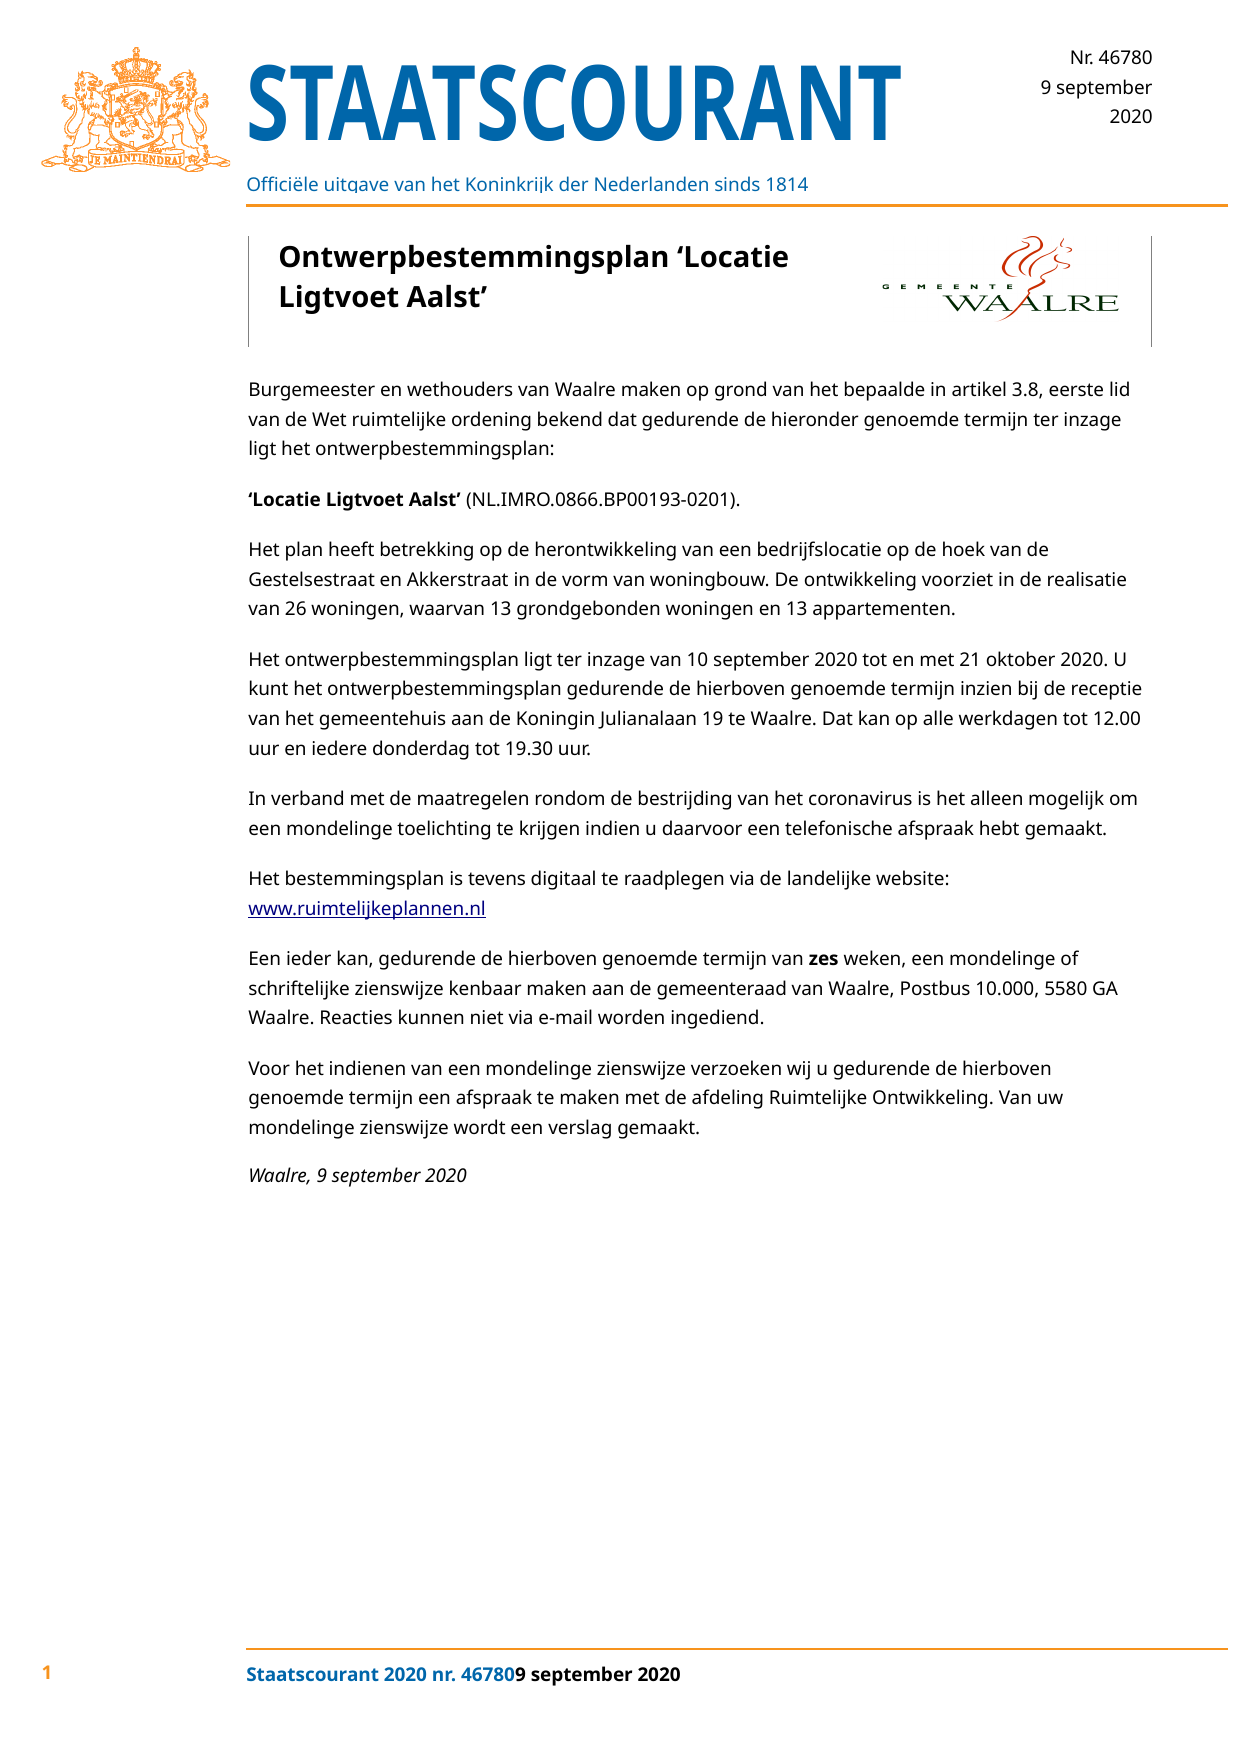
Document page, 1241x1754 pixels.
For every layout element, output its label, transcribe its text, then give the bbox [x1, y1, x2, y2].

text Burgemeester en wethouders van Waalre maken op grond van het bepaalde in artikel 3.8, eerste lid van de Wet ruimtelijke ordening bekend dat gedurende de hieronder genoemde termijn ter inzage ligt het ontwerpbestemmingsplan: [248, 376, 1152, 461]
text Het bestemmingsplan is tevens digitaal te raadplegen via de landelijke website: www.ruimtelijkeplannen.nl [248, 865, 1152, 921]
text ‘Locatie Ligtvoet Aalst’ (NL.IMRO.0866.BP00193-0201). [248, 486, 1152, 512]
picture [882, 236, 1119, 322]
text Het ontwerpbestemmingsplan ligt ter inzage van 10 september 2020 tot en met 21 oktober 2020. U kunt het ontwerpbestemmingsplan gedurende de hierboven genoemde termijn inzien bij de receptie van het gemeentehuis aan de Koningin Julianalaan 19 te Waalre. Dat kan op alle werkdagen tot 12.00 uur en iedere donderdag tot 19.30 uur. [248, 646, 1152, 761]
text Het plan heeft betrekking op de herontwikkeling van een bedrijfslocatie op de hoek van de Gestelsestraat en Akkerstraat in de vorm van woningbouw. De ontwikkeling voorziet in de realisatie van 26 woningen, waarvan 13 grondgebonden woningen en 13 appartementen. [248, 536, 1152, 621]
text Waalre, 9 september 2020 [248, 1162, 1152, 1187]
table_header Ontwerpbestemmingsplan ‘Locatie Ligtvoet Aalst’ [249, 236, 850, 347]
table_header [850, 236, 1151, 347]
picture [41, 47, 231, 172]
text Voor het indienen van een mondelinge zienswijze verzoeken wij u gedurende de hierboven genoemde termijn een afspraak te maken met de afdeling Ruimtelijke Ontwikkeling. Van uw mondelinge zienswijze wordt een verslag gemaakt. [248, 1055, 1152, 1140]
text Een ieder kan, gedurende de hierboven genoemde termijn van zes weken, een mondelinge of schriftelijke zienswijze kenbaar maken aan de gemeenteraad van Waalre, Postbus 10.000, 5580 GA Waalre. Reacties kunnen niet via e-mail worden ingediend. [248, 945, 1152, 1030]
text In verband met de maatregelen rondom de bestrijding van het coronavirus is het alleen mogelijk om een mondelinge toelichting te krijgen indien u daarvoor een telefonische afspraak hebt gemaakt. [248, 785, 1152, 841]
